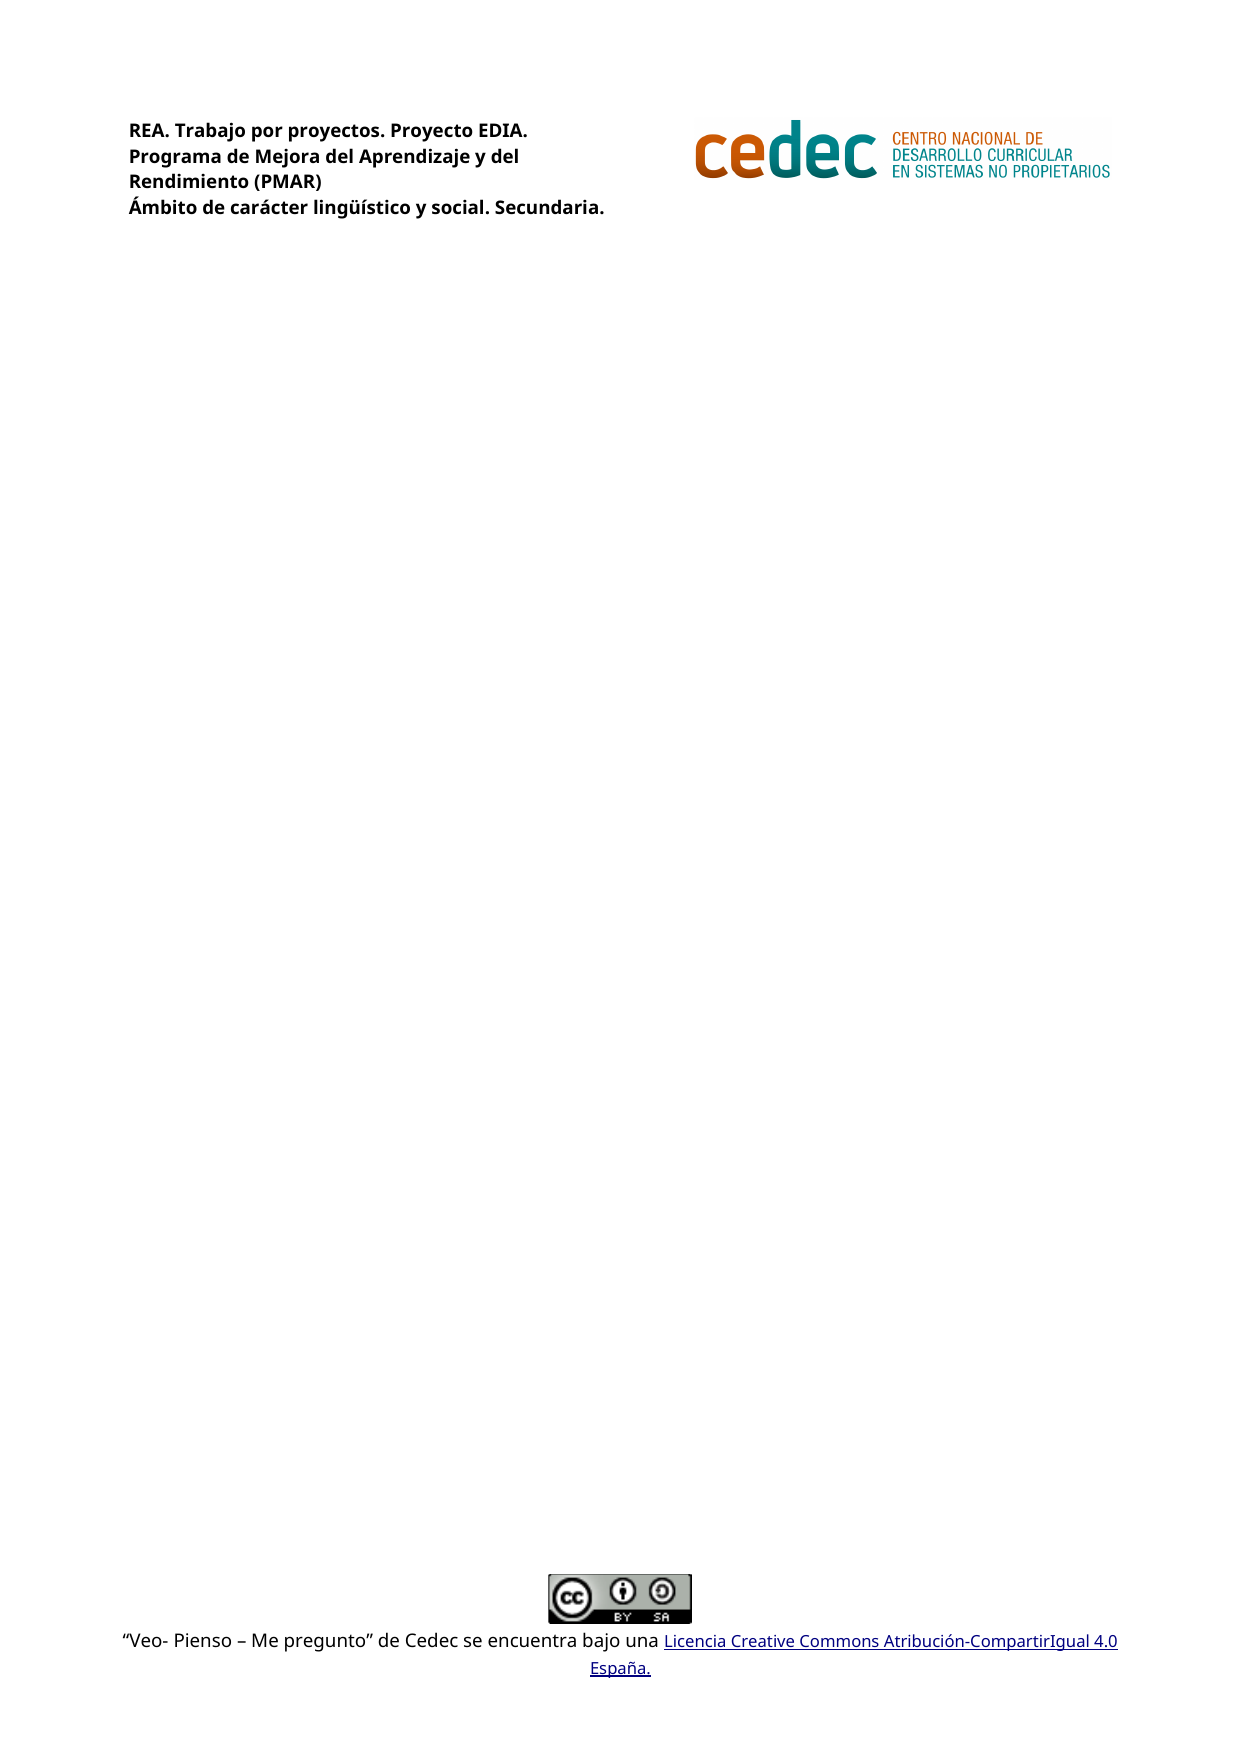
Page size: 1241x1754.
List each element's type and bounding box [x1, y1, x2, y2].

picture [694, 117, 1112, 180]
picture [548, 1574, 692, 1624]
